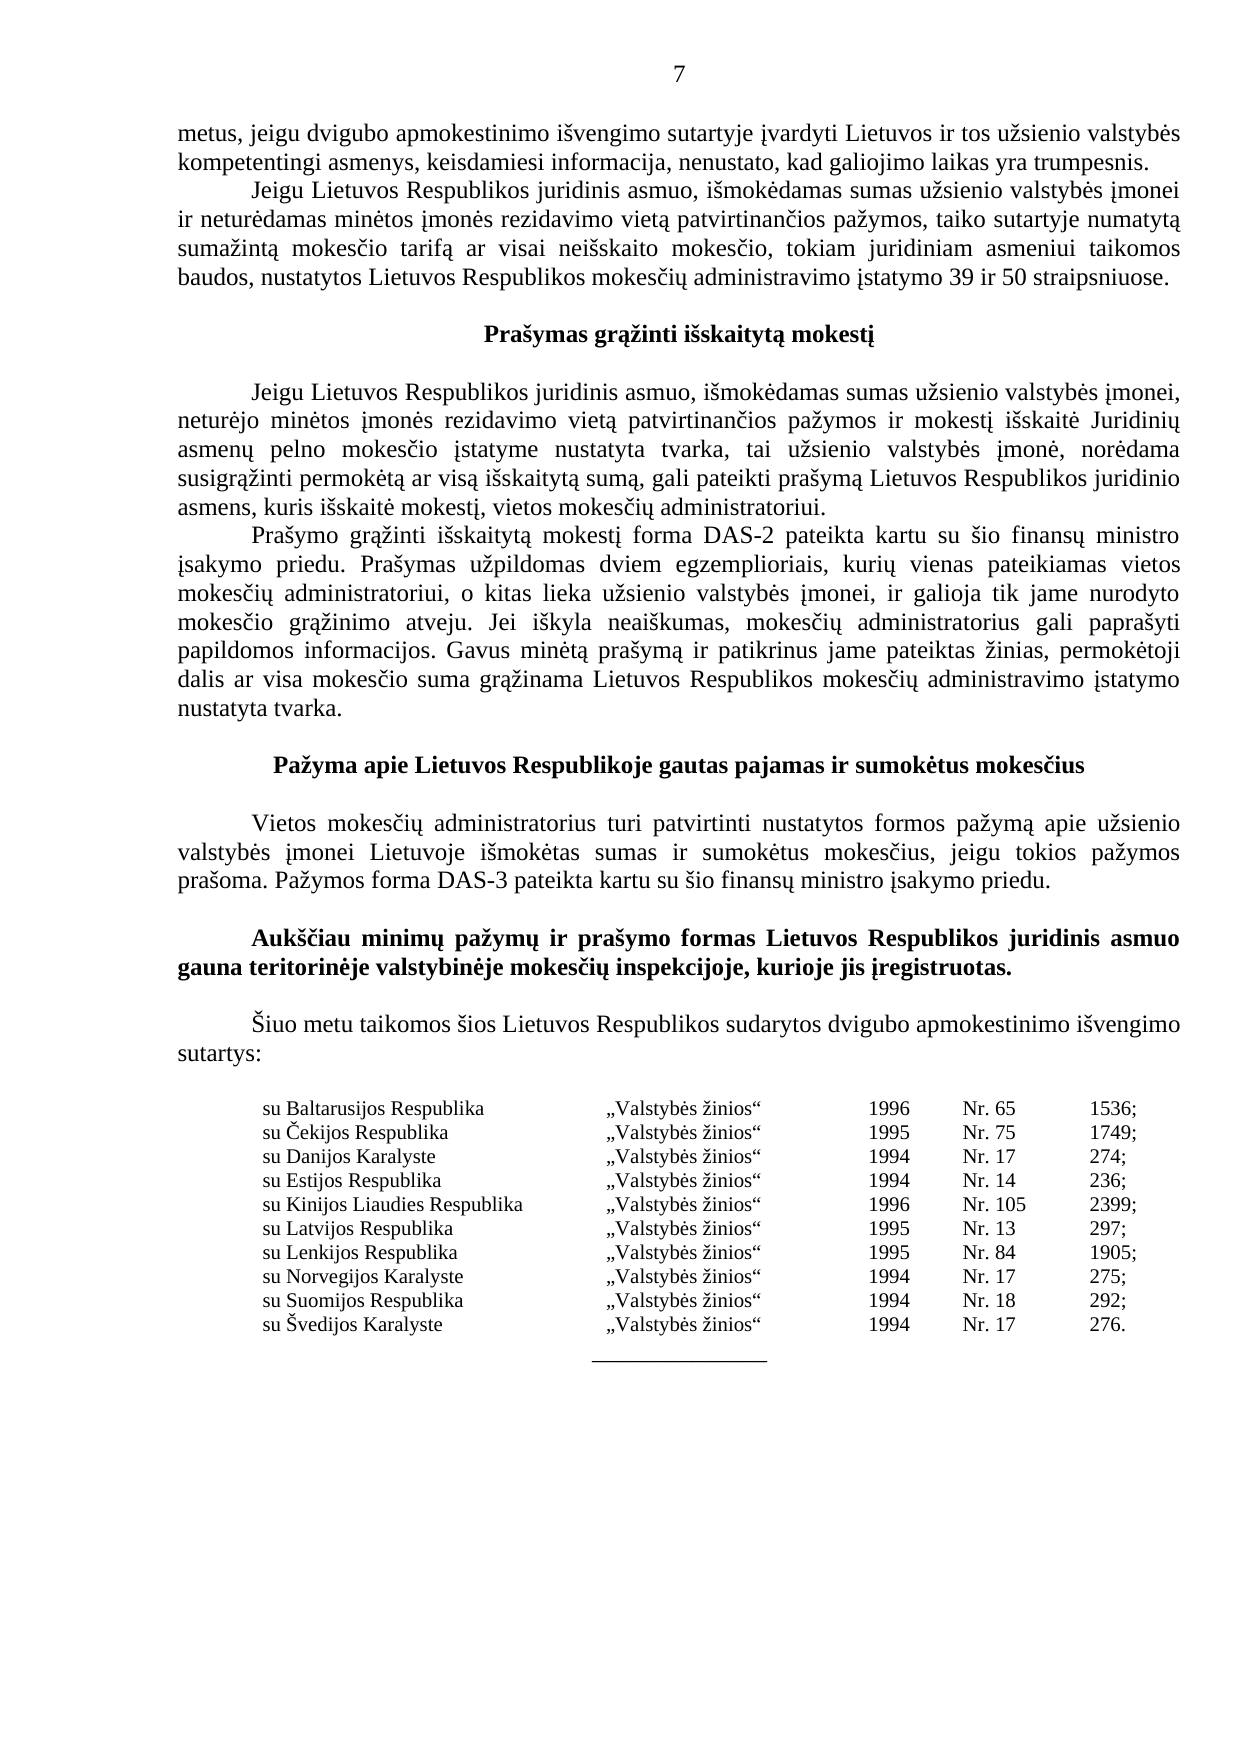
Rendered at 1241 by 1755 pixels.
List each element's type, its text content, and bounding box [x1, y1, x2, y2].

text Aukščiau minimų pažymų ir prašymo formas Lietuvos Respublikos juridinis asmuo gauna teritorinėje valstybinėje mokesčių inspekcijoje, kurioje jis įregistruotas. [177, 923, 1181, 981]
table_header 1996 1995 1994 1994 1996 1995 1995 1994 1994 1994 [857, 1096, 951, 1336]
text Jeigu Lietuvos Respublikos juridinis asmuo, išmokėdamas sumas užsienio valstybės įmonei, neturėjo minėtos įmonės rezidavimo vietą patvirtinančios pažymos ir mokestį išskaitė Juridinių asmenų pelno mokesčio įstatyme nustatyta tvarka, tai užsienio valstybės įmonė, norėdama susigrąžinti permokėtą ar visą išskaitytą sumą, gali pateikti prašymą Lietuvos Respublikos juridinio asmens, kuris išskaitė mokestį, vietos mokesčių administratoriui. [177, 377, 1181, 521]
text ______________ [177, 1336, 1181, 1365]
text Vietos mokesčių administratorius turi patvirtinti nustatytos formos pažymą apie užsienio valstybės įmonei Lietuvoje išmokėtas sumas ir sumokėtus mokesčius, jeigu tokios pažymos prašoma. Pažymos forma DAS-3 pateikta kartu su šio finansų ministro įsakymo priedu. [177, 808, 1181, 894]
text Šiuo metu taikomos šios Lietuvos Respublikos sudarytos dvigubo apmokestinimo išvengimo sutartys: [177, 1009, 1181, 1067]
text Prašymo grąžinti išskaitytą mokestį forma DAS-2 pateikta kartu su šio finansų ministro įsakymo priedu. Prašymas užpildomas dviem egzemplioriais, kurių vienas pateikiamas vietos mokesčių administratoriui, o kitas lieka užsienio valstybės įmonei, ir galioja tik jame nurodyto mokesčio grąžinimo atveju. Jei iškyla neaiškumas, mokesčių administratorius gali paprašyti papildomos informacijos. Gavus minėtą prašymą ir patikrinus jame pateiktas žinias, permokėtoji dalis ar visa mokesčio suma grąžinama Lietuvos Respublikos mokesčių administravimo įstatymo nustatyta tvarka. [177, 521, 1181, 722]
table_header su Baltarusijos Respublika su Čekijos Respublika su Danijos Karalyste su Estijos Respublika su Kinijos Liaudies Respublika su Latvijos Respublika su Lenkijos Respublika su Norvegijos Karalyste su Suomijos Respublika su Švedijos Karalyste [177, 1096, 594, 1336]
text Jeigu Lietuvos Respublikos juridinis asmuo, išmokėdamas sumas užsienio valstybės įmonei ir neturėdamas minėtos įmonės rezidavimo vietą patvirtinančios pažymos, taiko sutartyje numatytą sumažintą mokesčio tarifą ar visai neišskaito mokesčio, tokiam juridiniam asmeniui taikomos baudos, nustatytos Lietuvos Respublikos mokesčių administravimo įstatymo 39 ir 50 straipsniuose. [177, 176, 1181, 291]
text metus, jeigu dvigubo apmokestinimo išvengimo sutartyje įvardyti Lietuvos ir tos užsienio valstybės kompetentingi asmenys, keisdamiesi informacija, nenustato, kad galiojimo laikas yra trumpesnis. [177, 118, 1181, 176]
text Pažyma apie Lietuvos Respublikoje gautas pajamas ir sumokėtus mokesčius [177, 751, 1181, 779]
table_header Nr. 65 Nr. 75 Nr. 17 Nr. 14 Nr. 105 Nr. 13 Nr. 84 Nr. 17 Nr. 18 Nr. 17 [951, 1096, 1078, 1336]
table_header 1536; 1749; 274; 236; 2399; 297; 1905; 275; 292; 276. [1078, 1096, 1181, 1336]
text Prašymas grąžinti išskaitytą mokestį [177, 319, 1181, 348]
table_header „Valstybės žinios“ „Valstybės žinios“ „Valstybės žinios“ „Valstybės žinios“ „Valstybės žinios“ „Valstybės žinios“ „Valstybės žinios“ „Valstybės žinios“ „Valstybės žinios“ „Valstybės žinios“ [595, 1096, 857, 1336]
